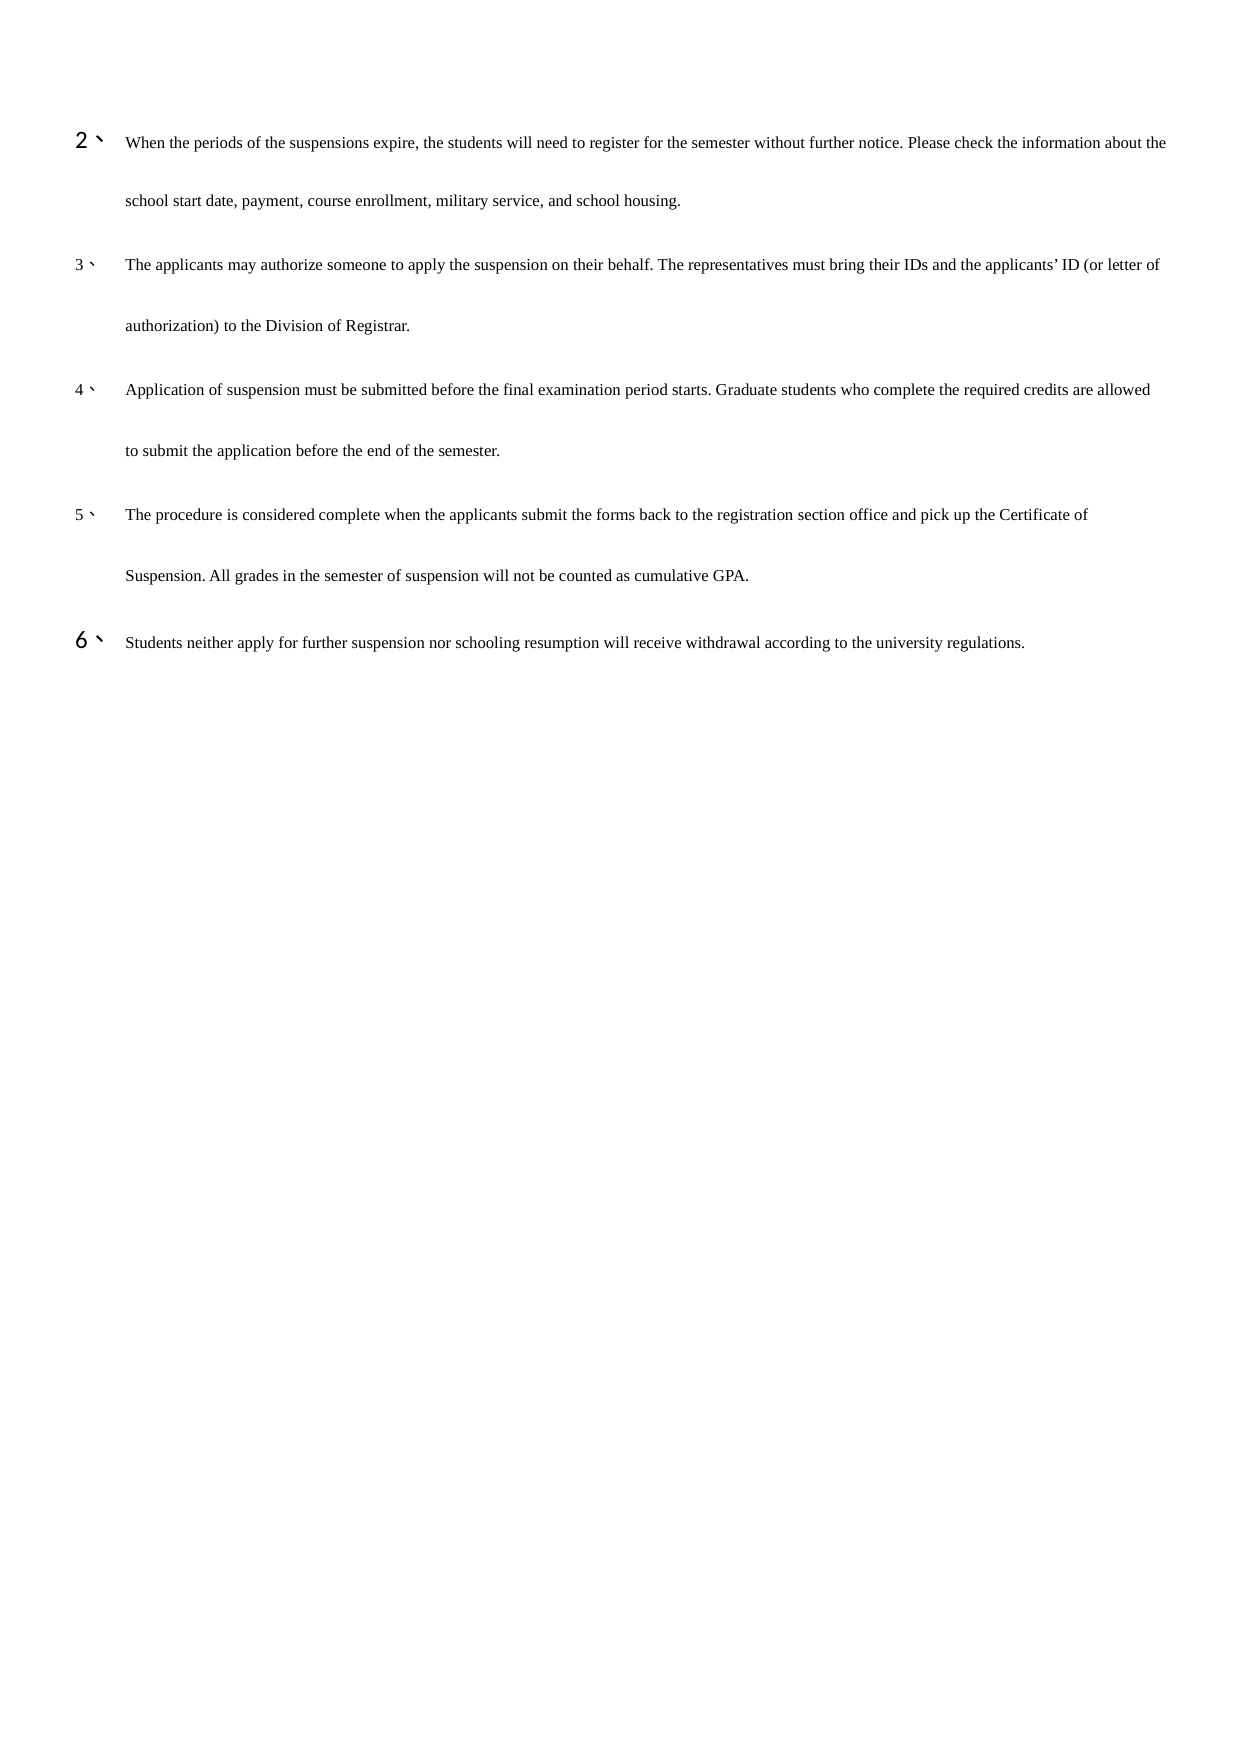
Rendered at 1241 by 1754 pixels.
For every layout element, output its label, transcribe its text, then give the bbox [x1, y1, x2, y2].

list The applicants may authorize someone to apply the suspension on their behalf. The representatives must bring their IDs and the applicants’ ID (or letter of authorization) to the Division of Registrar. [75, 221, 1167, 346]
list Application of suspension must be submitted before the final examination period starts. Graduate students who complete the required credits are allowed to submit the application before the end of the semester. [75, 346, 1167, 471]
list When the periods of the suspensions expire, the students will need to register for the semester without further notice. Please check the information about the school start date, payment, course enrollment, military service, and school housing. [75, 96, 1167, 221]
list Students neither apply for further suspension nor schooling resumption will receive withdrawal according to the university regulations. [75, 596, 1167, 658]
list The procedure is considered complete when the applicants submit the forms back to the registration section office and pick up the Certificate of Suspension. All grades in the semester of suspension will not be counted as cumulative GPA. [75, 471, 1167, 596]
